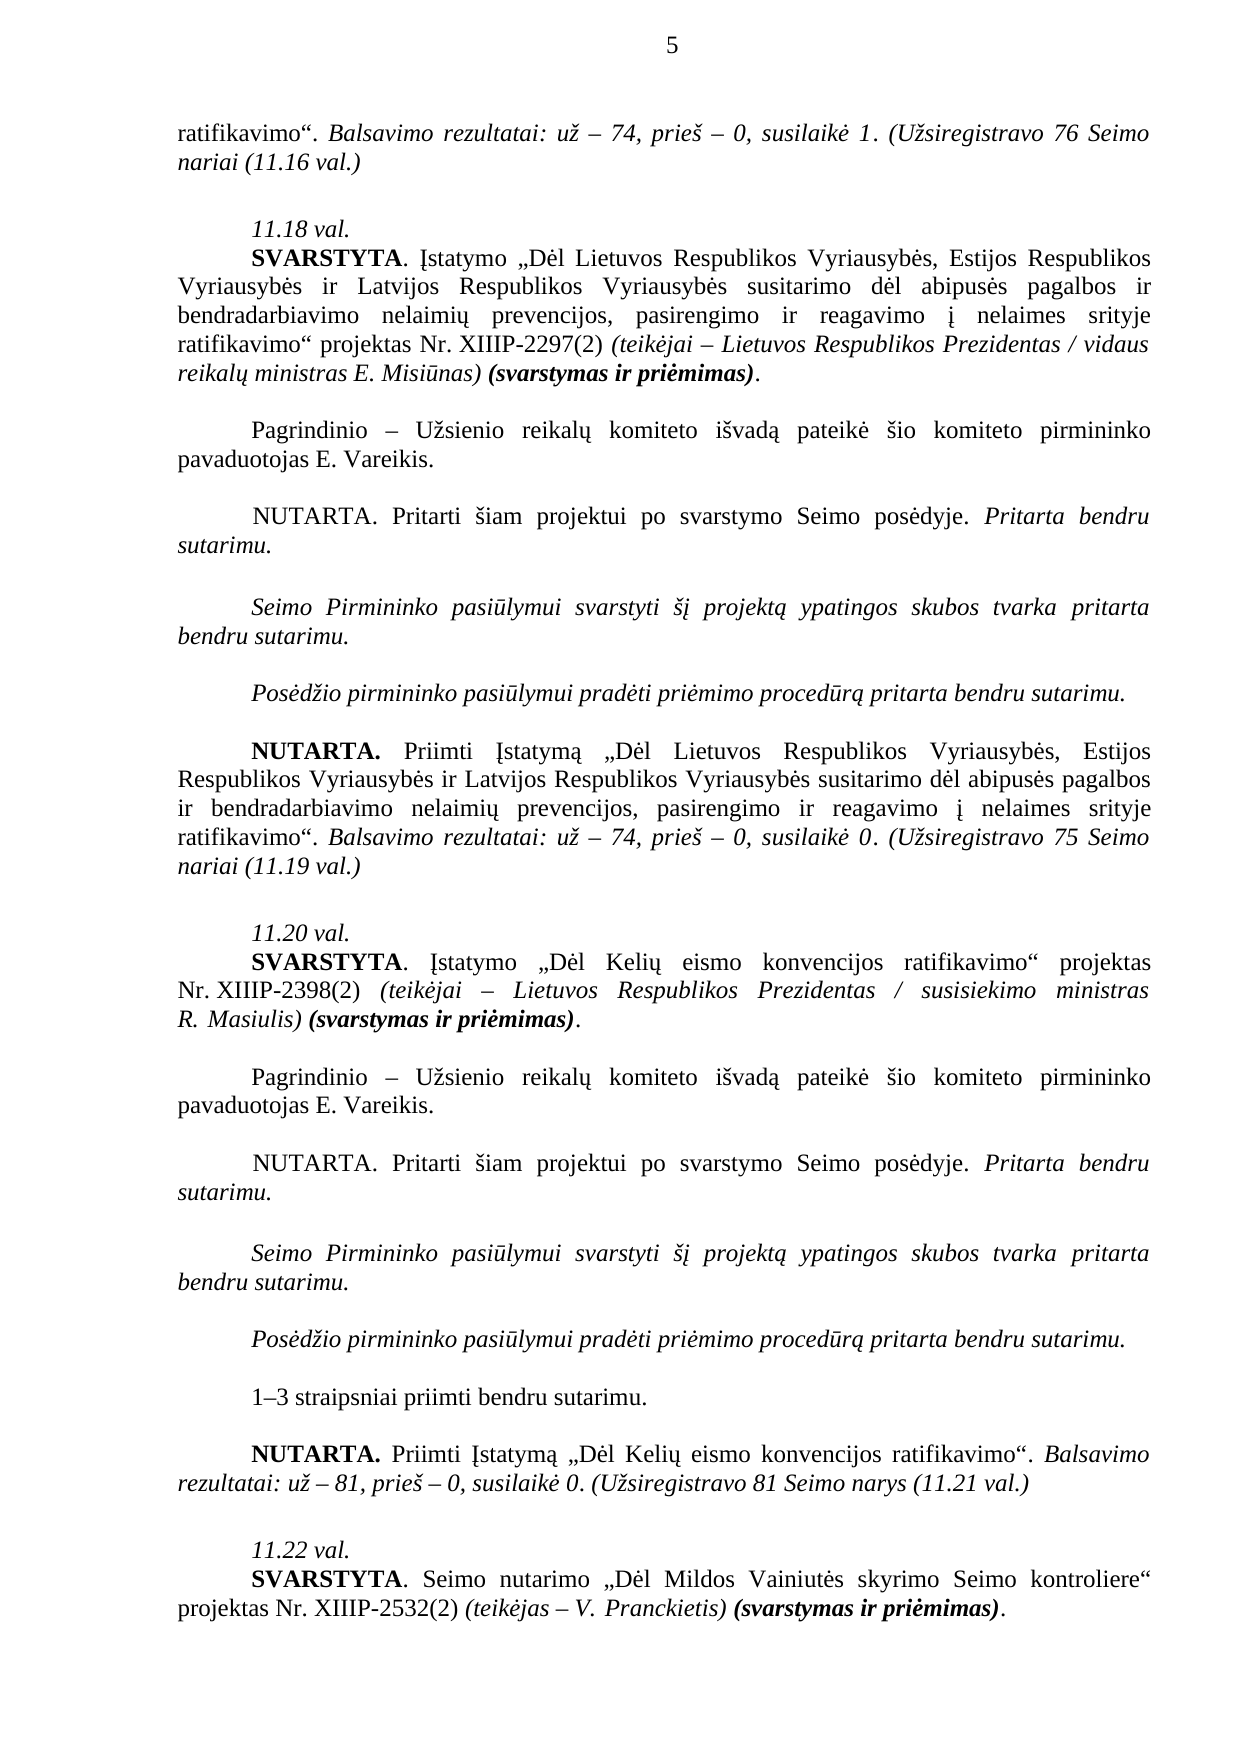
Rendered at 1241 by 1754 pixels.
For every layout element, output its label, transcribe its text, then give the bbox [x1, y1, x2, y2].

text Posėdžio pirmininko pasiūlymui pradėti priėmimo procedūrą pritarta bendru sutarimu. [177, 1324, 1152, 1353]
text SVARSTYTA. Įstatymo „Dėl Kelių eismo konvencijos ratifikavimo“ projektas Nr. XIIIP-2398(2) (teikėjai – Lietuvos Respublikos Prezidentas / susisiekimo ministras R. Masiulis) (svarstymas ir priėmimas). [177, 947, 1152, 1033]
text Posėdžio pirmininko pasiūlymui pradėti priėmimo procedūrą pritarta bendru sutarimu. [177, 678, 1152, 707]
text ratifikavimo“. Balsavimo rezultatai: už – 74, prieš – 0, susilaikė 1. (Užsiregistravo 76 Seimo nariai (11.16 val.) [177, 118, 1152, 176]
text 11.20 val. [177, 918, 1152, 947]
text NUTARTA. Pritarti šiam projektui po svarstymo Seimo posėdyje. Pritarta bendru sutarimu. [177, 1148, 1152, 1205]
text NUTARTA. Priimti Įstatymą „Dėl Kelių eismo konvencijos ratifikavimo“. Balsavimo rezultatai: už – 81, prieš – 0, susilaikė 0. (Užsiregistravo 81 Seimo narys (11.21 val.) [177, 1439, 1152, 1497]
text Pagrindinio – Užsienio reikalų komiteto išvadą pateikė šio komiteto pirmininko pavaduotojas E. Vareikis. [177, 415, 1152, 473]
text Seimo Pirmininko pasiūlymui svarstyti šį projektą ypatingos skubos tvarka pritarta bendru sutarimu. [177, 592, 1152, 649]
text SVARSTYTA. Įstatymo „Dėl Lietuvos Respublikos Vyriausybės, Estijos Respublikos Vyriausybės ir Latvijos Respublikos Vyriausybės susitarimo dėl abipusės pagalbos ir bendradarbiavimo nelaimių prevencijos, pasirengimo ir reagavimo į nelaimes srityje ratifikavimo“ projektas Nr. XIIIP-2297(2) (teikėjai – Lietuvos Respublikos Prezidentas / vidaus reikalų ministras E. Misiūnas) (svarstymas ir priėmimas). [177, 243, 1152, 386]
text NUTARTA. Priimti Įstatymą „Dėl Lietuvos Respublikos Vyriausybės, Estijos Respublikos Vyriausybės ir Latvijos Respublikos Vyriausybės susitarimo dėl abipusės pagalbos ir bendradarbiavimo nelaimių prevencijos, pasirengimo ir reagavimo į nelaimes srityje ratifikavimo“. Balsavimo rezultatai: už – 74, prieš – 0, susilaikė 0. (Užsiregistravo 75 Seimo nariai (11.19 val.) [177, 736, 1152, 879]
text NUTARTA. Pritarti šiam projektui po svarstymo Seimo posėdyje. Pritarta bendru sutarimu. [177, 501, 1152, 559]
text Seimo Pirmininko pasiūlymui svarstyti šį projektą ypatingos skubos tvarka pritarta bendru sutarimu. [177, 1238, 1152, 1296]
text Pagrindinio – Užsienio reikalų komiteto išvadą pateikė šio komiteto pirmininko pavaduotojas E. Vareikis. [177, 1062, 1152, 1119]
text 11.18 val. [177, 214, 1152, 243]
text 1–3 straipsniai priimti bendru sutarimu. [177, 1382, 1152, 1411]
text SVARSTYTA. Seimo nutarimo „Dėl Mildos Vainiutės skyrimo Seimo kontroliere“ projektas Nr. XIIIP-2532(2) (teikėjas – V. Pranckietis) (svarstymas ir priėmimas). [177, 1564, 1152, 1622]
text 11.22 val. [177, 1535, 1152, 1564]
